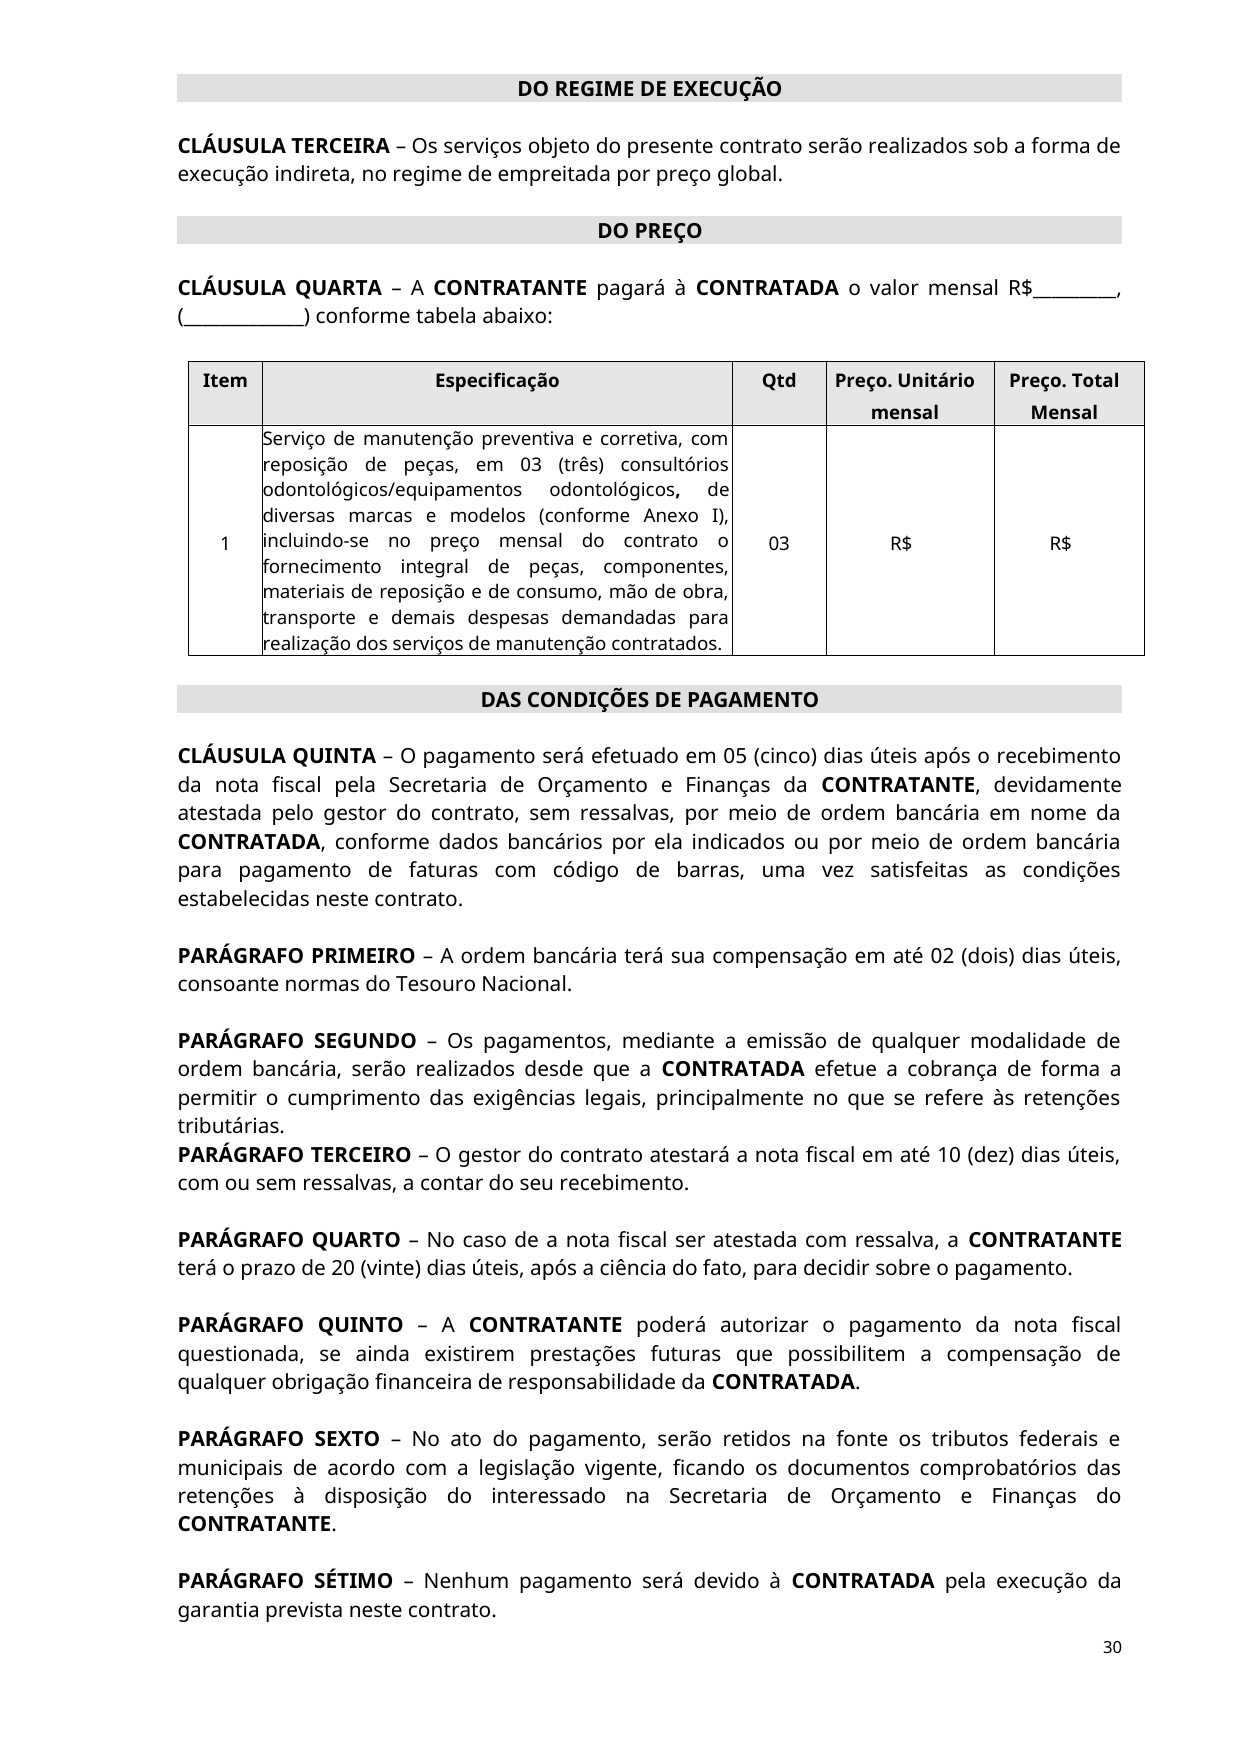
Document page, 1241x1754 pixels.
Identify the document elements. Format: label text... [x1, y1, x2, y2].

table_cell Serviço de manutenção preventiva e corretiva, com reposição de peças, em 03 (três) consultórios odontológicos/equipamentos odontológicos, de diversas marcas e modelos (conforme Anexo I), incluindo-se no preço mensal do contrato o fornecimento integral de peças, componentes, materiais de reposição e de consumo, mão de obra, transporte e demais despesas demandadas para realização dos serviços de manutenção contratados. [263, 426, 732, 655]
table_cell R$ [995, 426, 1144, 655]
subtitle DO PREÇO [177, 216, 1122, 244]
table_header Especificação [263, 362, 732, 424]
table_header Qtd [733, 362, 826, 424]
table_header Item [189, 362, 262, 424]
table_cell 1 [189, 426, 262, 655]
text CLÁUSULA QUARTA – A CONTRATANTE pagará à CONTRATADA o valor mensal R$_________,(_____________) conforme tabela abaixo: [177, 273, 1122, 330]
text PARÁGRAFO TERCEIRO – O gestor do contrato atestará a nota fiscal em até 10 (dez) dias úteis, com ou sem ressalvas, a contar do seu recebimento. [177, 1140, 1122, 1197]
table_cell R$ [827, 426, 994, 655]
text PARÁGRAFO SEGUNDO – Os pagamentos, mediante a emissão de qualquer modalidade de ordem bancária, serão realizados desde que a CONTRATADA efetue a cobrança de forma a permitir o cumprimento das exigências legais, principalmente no que se refere às retenções tributárias. [177, 1026, 1122, 1140]
table_header Preço. Unitário mensal [827, 362, 994, 424]
text PARÁGRAFO SÉTIMO – Nenhum pagamento será devido à CONTRATADA pela execução da garantia prevista neste contrato. [177, 1566, 1122, 1623]
subtitle DAS CONDIÇÕES DE PAGAMENTO [177, 685, 1122, 713]
text CLÁUSULA QUINTA – O pagamento será efetuado em 05 (cinco) dias úteis após o recebimento da nota fiscal pela Secretaria de Orçamento e Finanças da CONTRATANTE, devidamente atestada pelo gestor do contrato, sem ressalvas, por meio de ordem bancária em nome da CONTRATADA, conforme dados bancários por ela indicados ou por meio de ordem bancária para pagamento de faturas com código de barras, uma vez satisfeitas as condições estabelecidas neste contrato. [177, 742, 1122, 912]
text CLÁUSULA TERCEIRA – Os serviços objeto do presente contrato serão realizados sob a forma de execução indireta, no regime de empreitada por preço global. [177, 131, 1122, 188]
table_header Preço. Total Mensal [995, 362, 1144, 424]
text PARÁGRAFO QUINTO – A CONTRATANTE poderá autorizar o pagamento da nota fiscal questionada, se ainda existirem prestações futuras que possibilitem a compensação de qualquer obrigação financeira de responsabilidade da CONTRATADA. [177, 1310, 1122, 1396]
text PARÁGRAFO SEXTO – No ato do pagamento, serão retidos na fonte os tributos federais e municipais de acordo com a legislação vigente, ficando os documentos comprobatórios das retenções à disposição do interessado na Secretaria de Orçamento e Finanças do CONTRATANTE. [177, 1424, 1122, 1538]
subtitle DO REGIME DE EXECUÇÃO [177, 74, 1122, 102]
text PARÁGRAFO QUARTO – No caso de a nota fiscal ser atestada com ressalva, a CONTRATANTE terá o prazo de 20 (vinte) dias úteis, após a ciência do fato, para decidir sobre o pagamento. [177, 1225, 1122, 1282]
table_cell 03 [733, 426, 826, 655]
text PARÁGRAFO PRIMEIRO – A ordem bancária terá sua compensação em até 02 (dois) dias úteis, consoante normas do Tesouro Nacional. [177, 941, 1122, 998]
